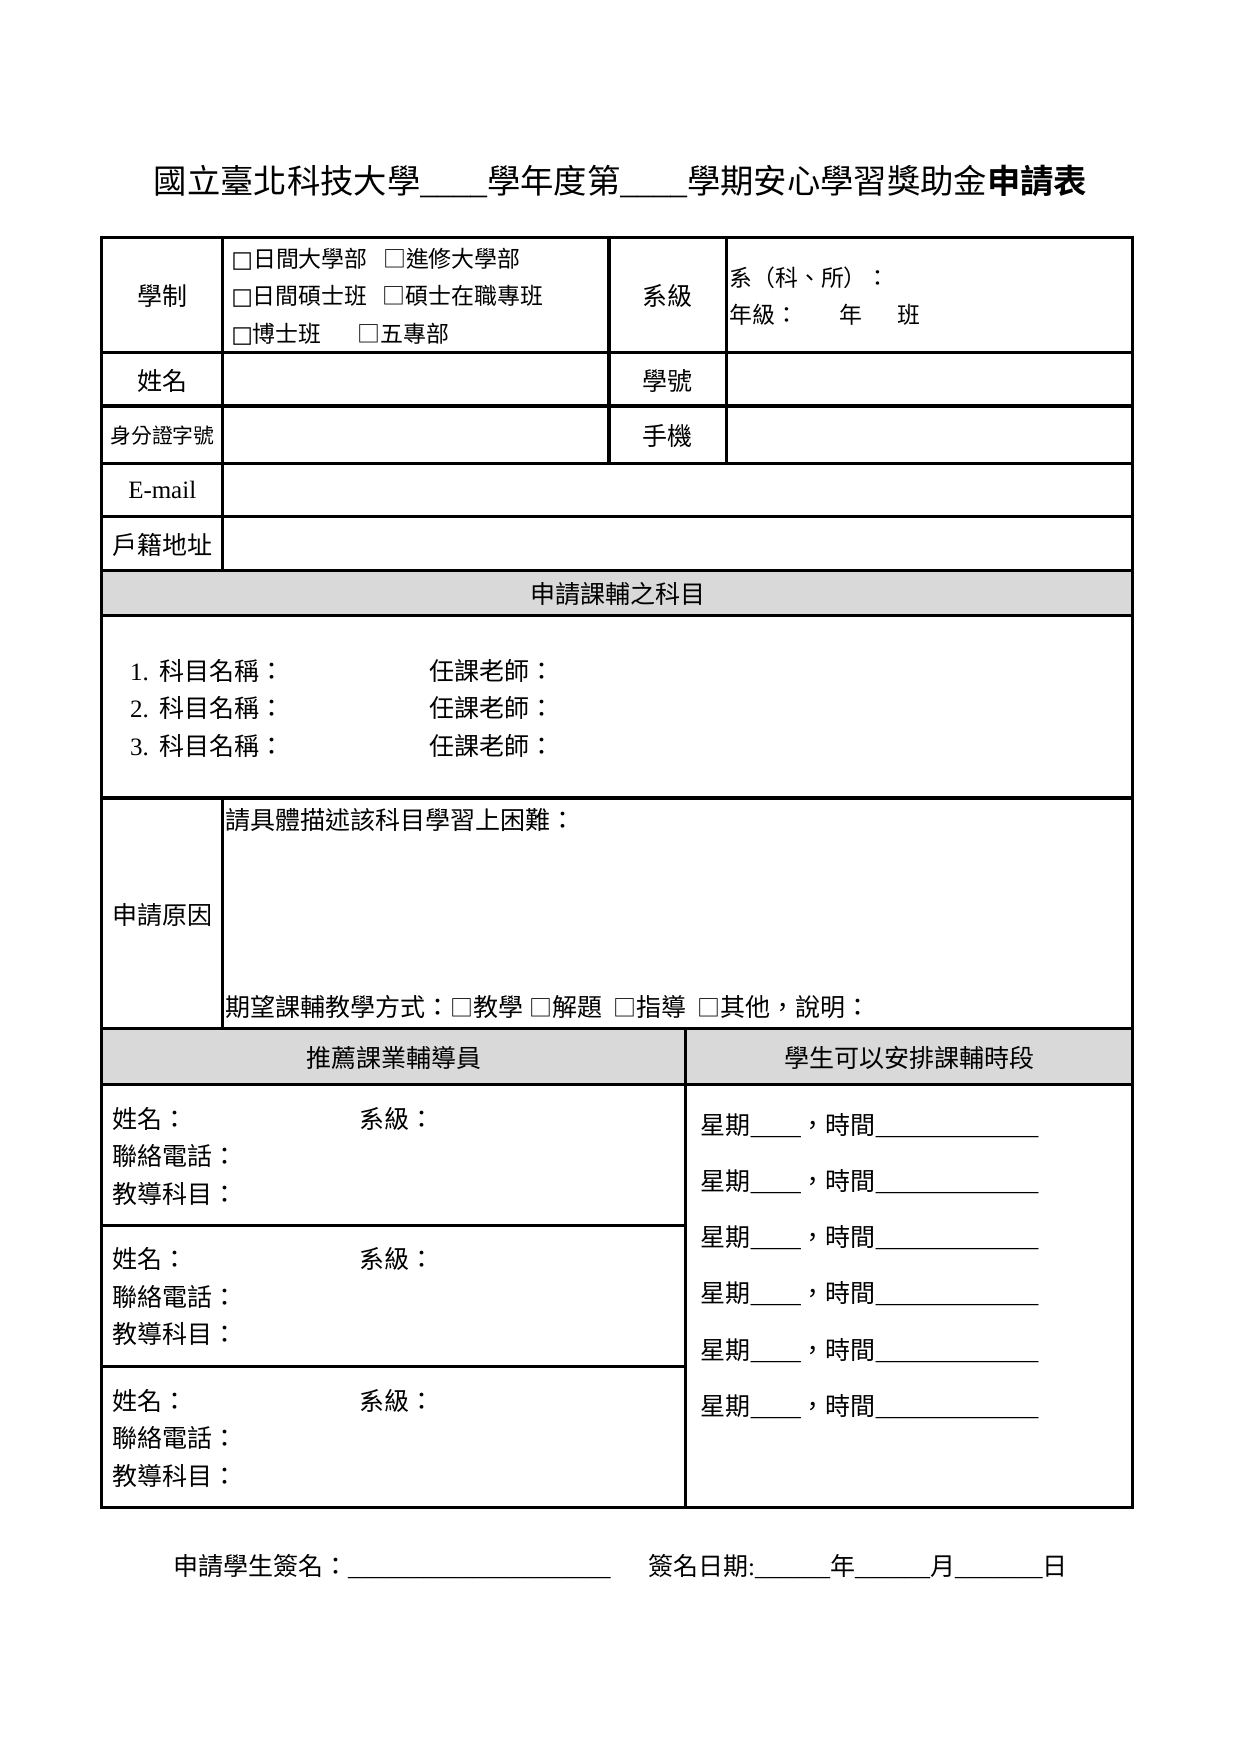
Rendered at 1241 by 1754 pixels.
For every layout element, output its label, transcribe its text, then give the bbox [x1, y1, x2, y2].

table_header □日間大學部 □進修大學部 □日間碩士班 □碩士在職專班 □博士班 □五專部 [224, 239, 607, 351]
table_cell 學號 [611, 354, 725, 404]
table_cell 戶籍地址 [103, 518, 221, 569]
table_cell 手機 [611, 408, 725, 462]
table_cell 申請課輔之科目 [103, 572, 1131, 614]
table_cell 姓名： 系級： 聯絡電話： 教導科目： [103, 1227, 684, 1364]
table_cell E-mail [103, 465, 221, 515]
table_cell 姓名： 系級： 聯絡電話： 教導科目： [103, 1368, 684, 1506]
table_cell [224, 354, 607, 404]
table_header 學制 [103, 239, 221, 351]
table_cell [728, 408, 1131, 462]
table_cell [728, 354, 1131, 404]
table_cell 科目名稱： 任課老師： 科目名稱： 任課老師： 科目名稱： 任課老師： [103, 617, 1131, 796]
table_cell [224, 518, 1131, 569]
table_cell 姓名 [103, 354, 221, 404]
table_cell 姓名： 系級： 聯絡電話： 教導科目： [103, 1086, 684, 1224]
table_cell 申請原因 [103, 800, 221, 1027]
table_cell [224, 408, 607, 462]
table_cell 星期____，時間_____________ 星期____，時間_____________ 星期____，時間_____________ 星期____，時間_____________ 星期____，時間_____________ 星期____，時間_____________ [687, 1086, 1131, 1506]
table_cell 請具體描述該科目學習上困難： 期望課輔教學方式：□教學 □解題 □指導 □其他，說明： [224, 800, 1131, 1027]
table_cell 推薦課業輔導員 [103, 1030, 684, 1083]
text 國立臺北科技大學____學年度第____學期安心學習獎助金申請表 [89, 142, 1152, 217]
table_header 系級 [611, 239, 725, 351]
table_header 系（科、所）： 年級： 年 班 [728, 239, 1131, 351]
table_cell 學生可以安排課輔時段 [687, 1030, 1131, 1083]
table_cell [224, 465, 1131, 515]
text 申請學生簽名：_____________________ 簽名日期:______年______月_______日 [89, 1546, 1152, 1584]
table_cell 身分證字號 [103, 408, 221, 462]
